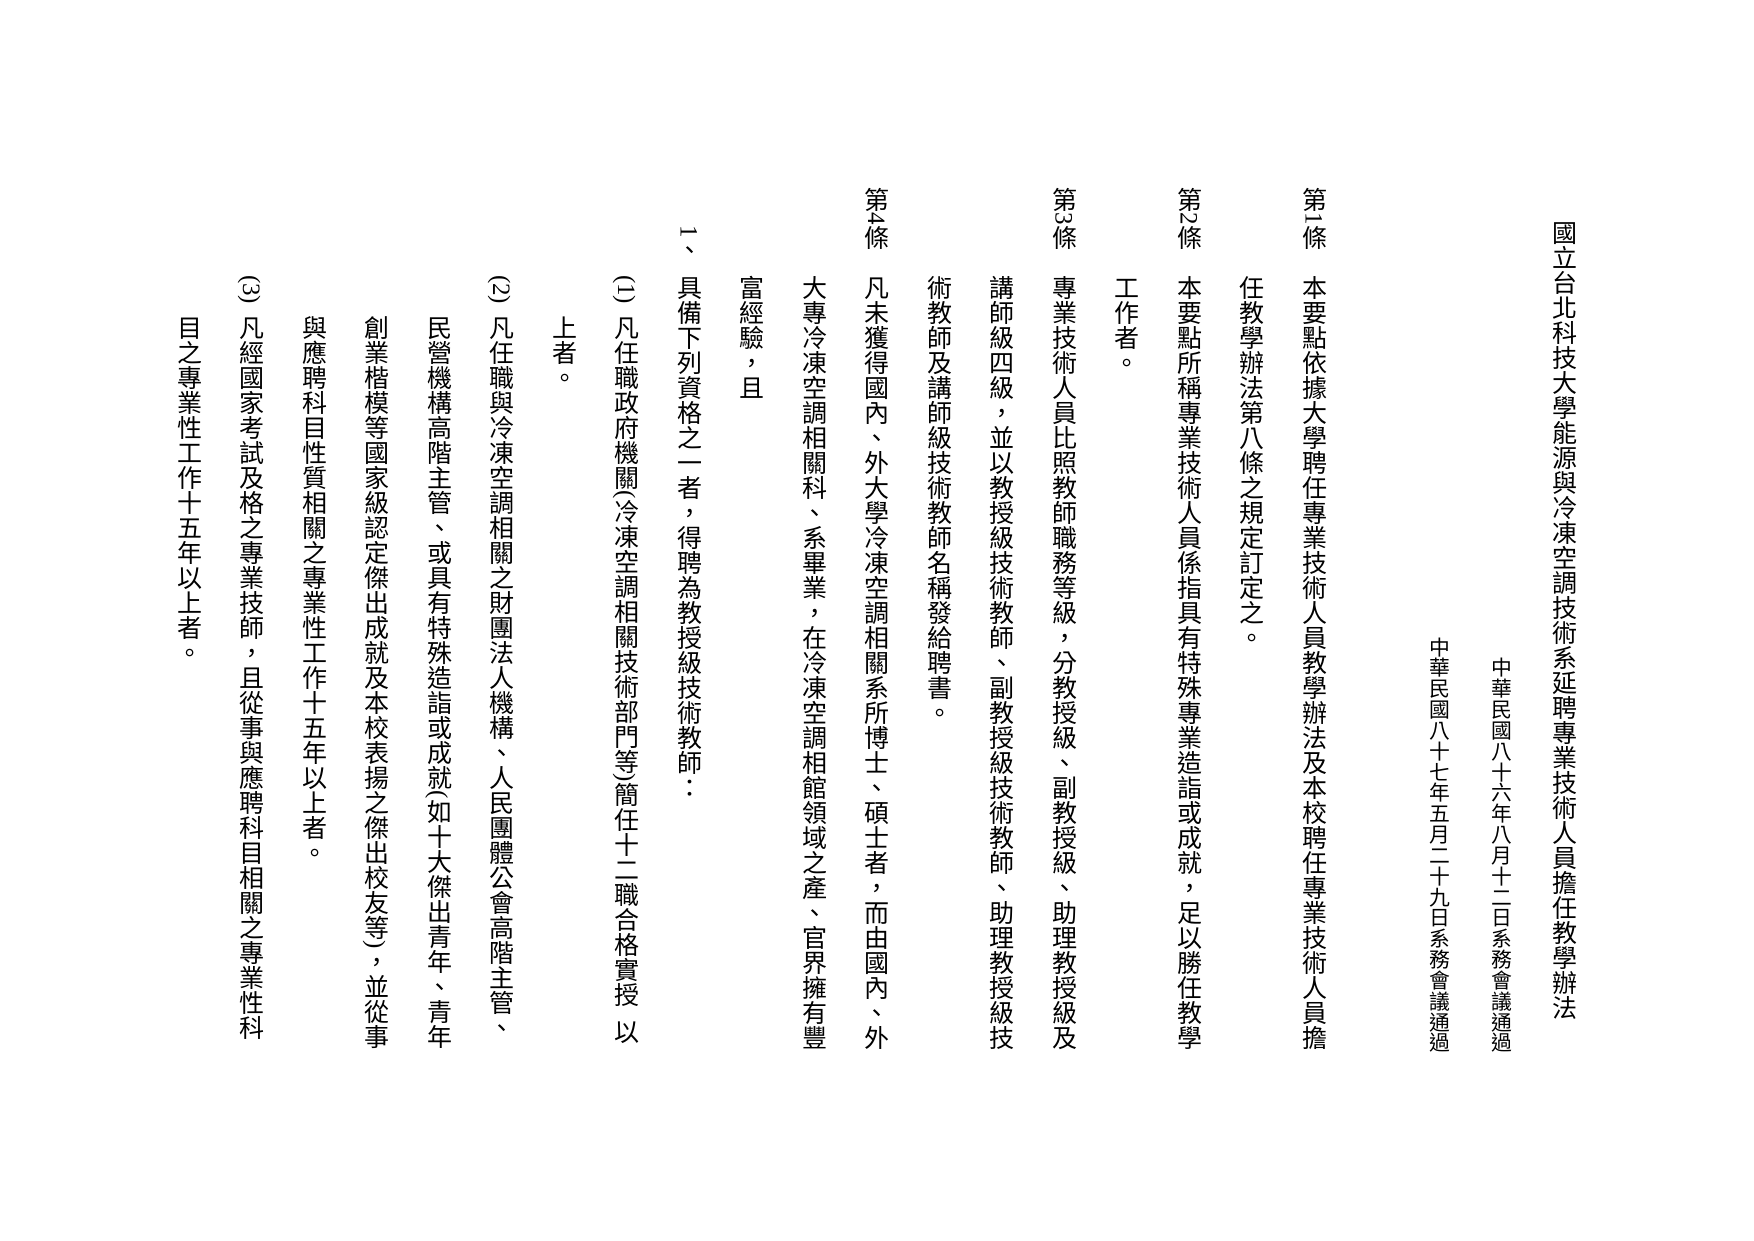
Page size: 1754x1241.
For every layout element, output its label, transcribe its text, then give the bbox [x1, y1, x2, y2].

list 專業技術人員比照教師職務等級，分教授級、副教授級、助理教授級及講師級四級，並以教授級技術教師、副教授級技術教師、助理教授級技術教師及講師級技術教師名稱發給聘書。 [908, 187, 1096, 1053]
list 凡未獲得國內、外大學冷凍空調相關系所博士、碩士者，而由國內、外大專冷凍空調相關科、系畢業，在冷凍空調相館領域之產、官界擁有豐富經驗，且 [721, 187, 908, 1053]
list 凡任職與冷凍空調相關之財團法人機構、人民團體公會高階主管、民營機構高階主管、或具有特殊造詣或成就(如十大傑出青年、青年創業楷模等國家級認定傑出成就及本校表揚之傑出校友等)，並從事與應聘科目性質相關之專業性工作十五年以上者。 [283, 275, 533, 1053]
text 中華民國八十七年五月二十九日系務會議通過 [1408, 187, 1471, 1053]
list 具備下列資格之一者，得聘為教授級技術教師： [658, 225, 721, 1053]
list 凡任職政府機關(冷凍空調相關技術部門等)簡任十二職合格實授 以上者。 [533, 275, 658, 1053]
list 本要點所稱專業技術人員係指具有特殊專業造詣或成就，足以勝任教學工作者。 [1096, 187, 1221, 1053]
text 國立台北科技大學能源與冷凍空調技術系延聘專業技術人員擔任教學辦法 [1533, 187, 1596, 1053]
text 中華民國八十六年八月十二日系務會議通過 [1471, 187, 1533, 1053]
list 本要點依據大學聘任專業技術人員教學辦法及本校聘任專業技術人員擔任教學辦法第八條之規定訂定之。 [1221, 187, 1346, 1053]
list 凡經國家考試及格之專業技師，且從事與應聘科目相關之專業性科目之專業性工作十五年以上者。 [158, 275, 283, 1053]
